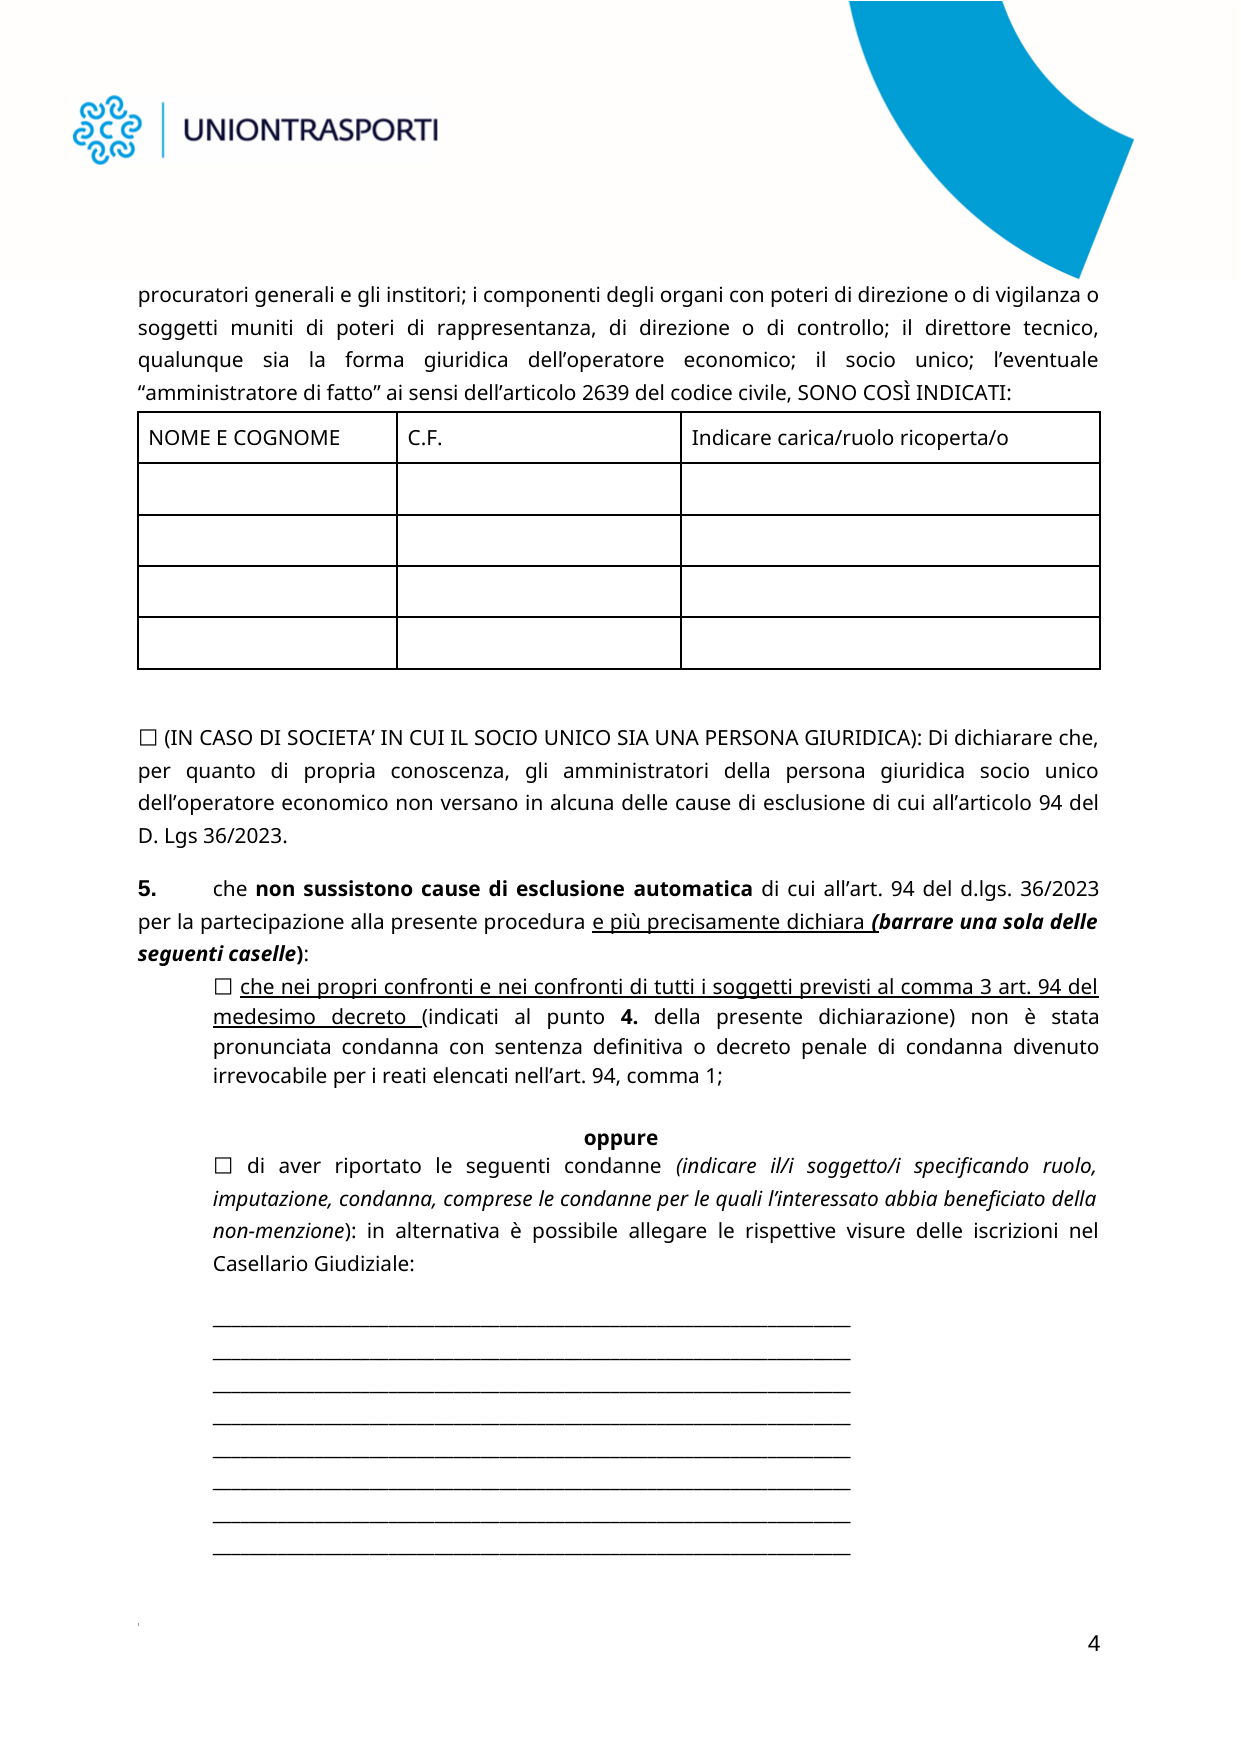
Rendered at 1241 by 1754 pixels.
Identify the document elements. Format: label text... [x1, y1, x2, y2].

table_cell [682, 567, 1099, 616]
text _____________________________________________________________________ _____________________________________________________________________ _____________________________________________________________________ _____________________________________________________________________ _____________________________________________________________________ _____________________________________________________________________ _____________________________________________________________________ _____________________________________________________________________ [213, 1302, 1100, 1559]
table_cell [139, 618, 396, 668]
list che non sussistono cause di esclusione automatica di cui all’art. 94 del d.lgs. 36/2023 per la partecipazione alla presente procedura e più precisamente dichiara (barrare una sola delle seguenti caselle): [138, 874, 1100, 968]
table_cell [682, 618, 1099, 668]
table_cell [139, 516, 396, 565]
table_cell [398, 464, 680, 513]
text oppure [142, 1123, 1100, 1151]
table_cell [682, 516, 1099, 565]
table_cell [398, 618, 680, 668]
text ⬜ (IN CASO DI SOCIETA’ IN CUI IL SOCIO UNICO SIA UNA PERSONA GIURIDICA): Di dichiarare che, per quanto di propria conoscenza, gli amministratori della persona giuridica socio unico dell’operatore economico non versano in alcuna delle cause di esclusione di cui all’articolo 94 del D. Lgs 36/2023. [138, 691, 1100, 849]
table_cell [139, 567, 396, 616]
table_header Indicare carica/ruolo ricoperta/o [682, 413, 1099, 462]
table_cell [398, 516, 680, 565]
text ⬜ di aver riportato le seguenti condanne (indicare il/i soggetto/i specificando ruolo, imputazione, condanna, comprese le condanne per le quali l’interessato abbia beneficiato della non-menzione): in alternativa è possibile allegare le rispettive visure delle iscrizioni nel Casellario Giudiziale: [213, 1151, 1100, 1277]
table_header NOME E COGNOME [139, 413, 396, 462]
table_cell [682, 464, 1099, 513]
table_header C.F. [398, 413, 680, 462]
table_cell [139, 464, 396, 513]
text ⬜ che nei propri confronti e nei confronti di tutti i soggetti previsti al comma 3 art. 94 del medesimo decreto (indicati al punto 4. della presente dichiarazione) non è stata pronunciata condanna con sentenza definitiva o decreto penale di condanna divenuto irrevocabile per i reati elencati nell’art. 94, comma 1; [213, 972, 1100, 1090]
table_cell [398, 567, 680, 616]
text procuratori generali e gli institori; i componenti degli organi con poteri di direzione o di vigilanza o soggetti muniti di poteri di rappresentanza, di direzione o di controllo; il direttore tecnico, qualunque sia la forma giuridica dell’operatore economico; il socio unico; l’eventuale “amministratore di fatto” ai sensi dell’articolo 2639 del codice civile, SONO COSÌ INDICATI: [138, 281, 1100, 407]
